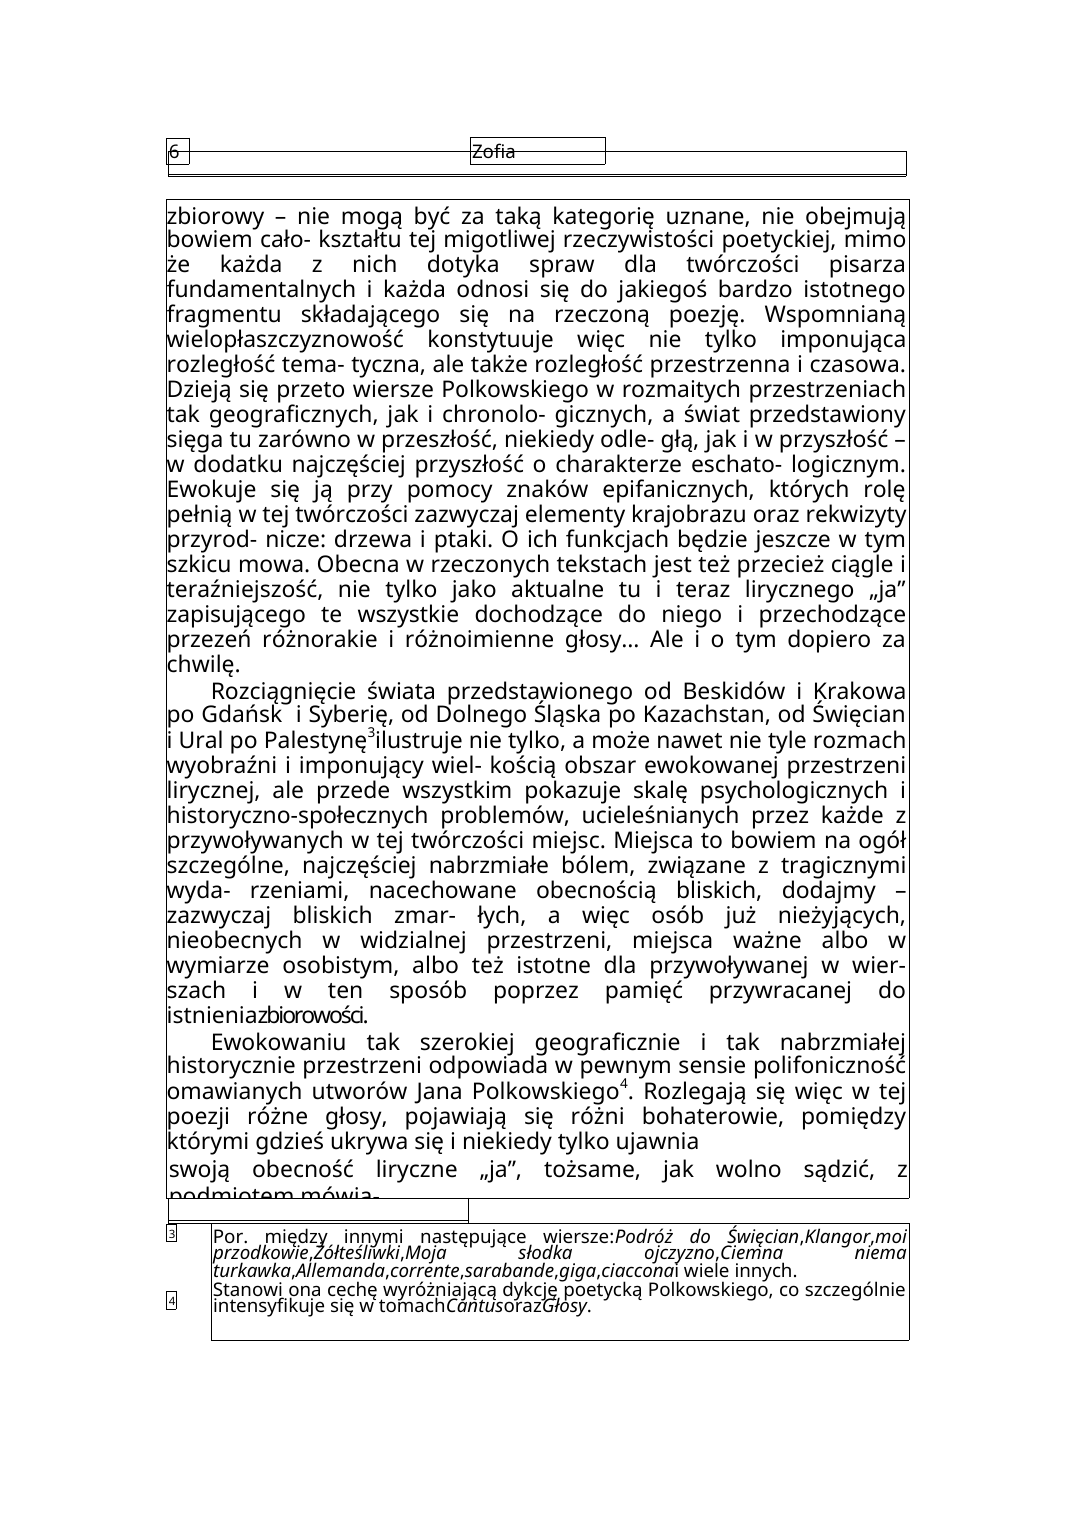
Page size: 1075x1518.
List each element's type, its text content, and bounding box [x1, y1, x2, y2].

text Zofia Zarębianka [472, 152, 605, 164]
text swoją obecność liryczne „ja”, tożsame, jak wolno sądzić, z podmiotem mówią- [168, 1156, 909, 1198]
text Rozciągnięcie świata przedstawionego od Beskidów i Krakowa po Gdańsk i Syberię, od Dolnego Śląska po Kazachstan, od Święcian i Ural po Palestynę3ilustruje nie tylko, a może nawet nie tyle rozmach wyobraźni i imponujący wiel- kością obszar ewokowanej przestrzeni lirycznej, ale przede wszystkim pokazuje skalę psychologicznych i historyczno-społecznych problemów, ucieleśnianych przez każde z przywoływanych w tej twórczości miejsc. Miejsca to bowiem na ogół szczególne, najczęściej nabrzmiałe bólem, związane z tragicznymi wyda- rzeniami, nacechowane obecnością bliskich, dodajmy – zazwyczaj bliskich zmar- łych, a więc osób już nieżyjących, nieobecnych w widzialnej przestrzeni, miejsca ważne albo w wymiarze osobistym, albo też istotne dla przywoływanej w wier- szach i w ten sposób poprzez pamięć przywracanej do istnieniazbiorowości. [167, 679, 907, 1030]
text 68 [169, 152, 189, 164]
text 3 [168, 1225, 176, 1241]
text Zofia Zarębianka [472, 138, 605, 151]
text Por. między innymi następujące wiersze:Podróż do Święcian,Klangor,moi przodkowie,Żółteśliwki,Moja słodka ojczyzno,Ciemna niema turkawka,Allemanda,corrente,sarabande,giga,ciacconai wiele innych. [213, 1229, 907, 1282]
text Ewokowaniu tak szerokiej geograficznie i tak nabrzmiałej historycznie przestrzeni odpowiada w pewnym sensie polifoniczność omawianych utworów Jana Polkowskiego4. Rozlegają się więc w tej poezji różne głosy, pojawiają się różni bohaterowie, pomiędzy którymi gdzieś ukrywa się i niekiedy tylko ujawnia [167, 1030, 907, 1156]
text Stanowi ona cechę wyróżniającą dykcję poetycką Polkowskiego, co szczególnie intensyfikuje się w tomachCantusorazGłosy. [213, 1282, 907, 1318]
text zbiorowy – nie mogą być za taką kategorię uznane, nie obejmują bowiem cało- kształtu tej migotliwej rzeczywistości poetyckiej, mimo że każda z nich dotyka spraw dla twórczości pisarza fundamentalnych i każda odnosi się do jakiegoś bardzo istotnego fragmentu składającego się na rzeczoną poezję. Wspomnianą wielopłaszczyznowość konstytuuje więc nie tylko imponująca rozległość tema- tyczna, ale także rozległość przestrzenna i czasowa. Dzieją się przeto wiersze Polkowskiego w rozmaitych przestrzeniach tak geograficznych, jak i chronolo- gicznych, a świat przedstawiony sięga tu zarówno w przeszłość, niekiedy odle- głą, jak i w przyszłość – w dodatku najczęściej przyszłość o charakterze eschato- logicznym. Ewokuje się ją przy pomocy znaków epifanicznych, których rolę pełnią w tej twórczości zazwyczaj elementy krajobrazu oraz rekwizyty przyrod- nicze: drzewa i ptaki. O ich funkcjach będzie jeszcze w tym szkicu mowa. Obecna w rzeczonych tekstach jest też przecież ciągle i teraźniejszość, nie tylko jako aktualne tu i teraz lirycznego „ja” zapisującego te wszystkie dochodzące do niego i przechodzące przezeń różnorakie i różnoimienne głosy… Ale i o tym dopiero za chwilę. [167, 204, 907, 679]
text 4 [168, 1292, 176, 1308]
text 68 [168, 139, 189, 151]
